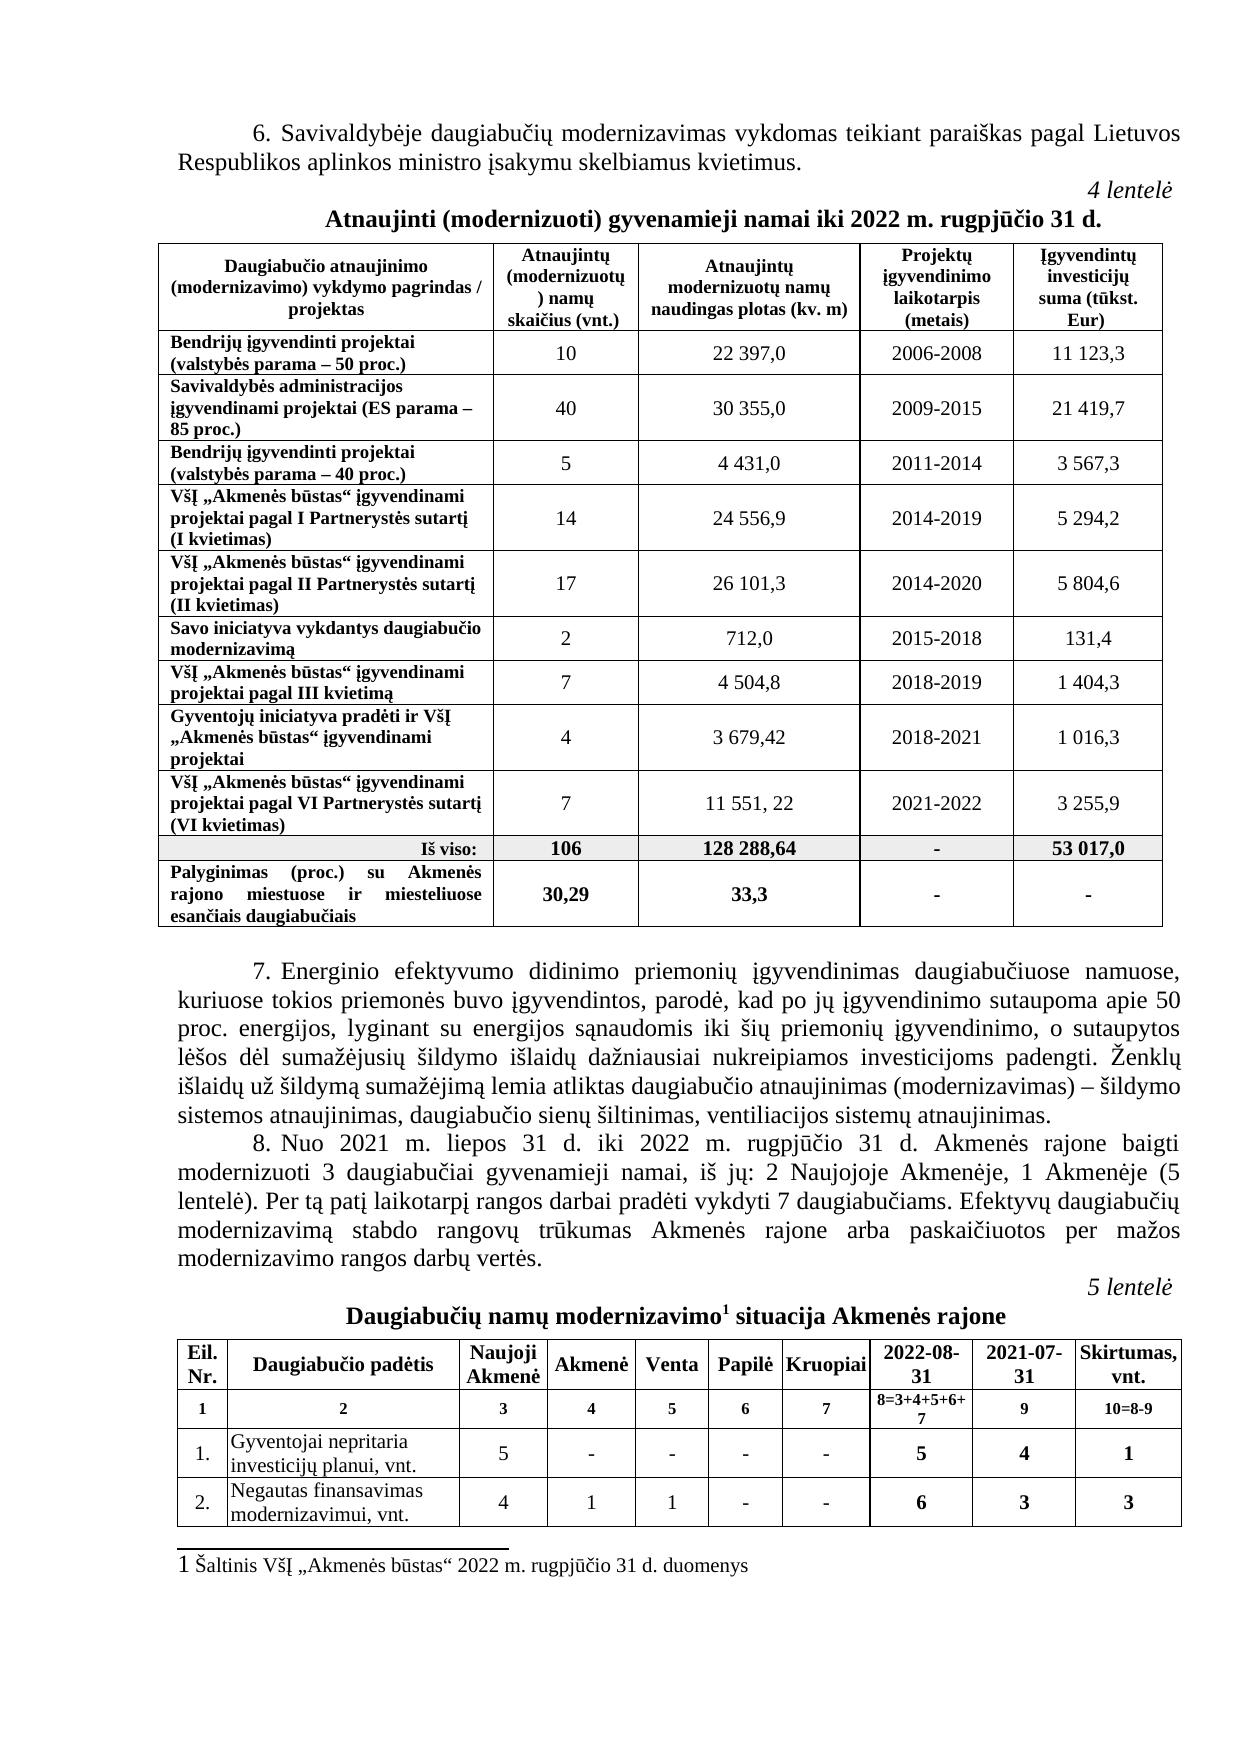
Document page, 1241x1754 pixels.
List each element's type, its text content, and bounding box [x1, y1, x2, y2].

table_cell Savivaldybės administracijos įgyvendinami projektai (ES parama – 85 proc.) [159, 375, 493, 440]
table_cell 7 [494, 771, 638, 835]
table_header Skirtumas, vnt. [1076, 1340, 1181, 1388]
table_cell 4 504,8 [639, 661, 859, 704]
table_cell 4 [494, 705, 638, 769]
table_cell Palyginimas (proc.) su Akmenės rajono miestuose ir miesteliuose esančiais daugiabučiais [159, 861, 493, 926]
table_cell 3 [1076, 1478, 1181, 1526]
table_cell 8=3+4+5+6+7 [871, 1390, 972, 1428]
table_header Įgyvendintų investicijų suma (tūkst. Eur) [1014, 244, 1162, 330]
table_cell VšĮ „Akmenės būstas“ įgyvendinami projektai pagal II Partnerystės sutartį (II kvietimas) [159, 551, 493, 616]
table_cell 5 [636, 1390, 708, 1428]
table_cell 11 123,3 [1014, 331, 1162, 374]
table_cell - [861, 836, 1013, 860]
table_cell 5 804,6 [1014, 551, 1162, 616]
table_header 2022-08-31 [871, 1340, 972, 1388]
table_cell Savo iniciatyva vykdantys daugiabučio modernizavimą [159, 617, 493, 660]
table_cell 1 404,3 [1014, 661, 1162, 704]
table_cell 22 397,0 [639, 331, 859, 374]
text Daugiabučių namų modernizavimo situacija Akmenės rajone [177, 1301, 1181, 1330]
table_cell Bendrijų įgyvendinti projektai (valstybės parama – 40 proc.) [159, 441, 493, 484]
table_cell Negautas finansavimas modernizavimui, vnt. [228, 1478, 459, 1526]
table_header Venta [636, 1340, 708, 1388]
table_cell 1. [178, 1429, 227, 1477]
table_cell 4 [460, 1478, 547, 1526]
table_cell 5 [460, 1429, 547, 1477]
table_cell 3 679,42 [639, 705, 859, 769]
table_cell - [783, 1478, 869, 1526]
table_cell VšĮ „Akmenės būstas“ įgyvendinami projektai pagal I Partnerystės sutartį (I kvietimas) [159, 485, 493, 550]
text 4 lentelė [177, 176, 1181, 204]
table_cell Iš viso: [159, 836, 493, 860]
table_cell 2014-2020 [861, 551, 1013, 616]
table_cell 2 [228, 1390, 459, 1428]
table_cell 5 [494, 441, 638, 484]
table_cell 14 [494, 485, 638, 550]
table_cell 24 556,9 [639, 485, 859, 550]
table_cell 4 431,0 [639, 441, 859, 484]
table_cell 2015-2018 [861, 617, 1013, 660]
table_cell 10 [494, 331, 638, 374]
table_cell 2021-2022 [861, 771, 1013, 835]
table_cell 26 101,3 [639, 551, 859, 616]
table_cell 3 567,3 [1014, 441, 1162, 484]
table_cell VšĮ „Akmenės būstas“ įgyvendinami projektai pagal VI Partnerystės sutartį (VI kvietimas) [159, 771, 493, 835]
table_cell 53 017,0 [1014, 836, 1162, 860]
table_cell 3 [973, 1478, 1075, 1526]
table_cell - [861, 861, 1013, 926]
table_header Atnaujintų modernizuotų namų naudingas plotas (kv. m) [639, 244, 859, 330]
table_cell 1 [636, 1478, 708, 1526]
table_cell VšĮ „Akmenės būstas“ įgyvendinami projektai pagal III kvietimą [159, 661, 493, 704]
table_cell 712,0 [639, 617, 859, 660]
table_cell 2018-2021 [861, 705, 1013, 769]
table_cell 1 [548, 1478, 635, 1526]
text Šaltinis VšĮ „Akmenės būstas“ 2022 m. rugpjūčio 31 d. duomenys [177, 1549, 1181, 1578]
table_header Kruopiai [783, 1340, 869, 1388]
table_cell 2 [494, 617, 638, 660]
table_cell 3 [460, 1390, 547, 1428]
table_cell 6 [709, 1390, 782, 1428]
table_cell 3 255,9 [1014, 771, 1162, 835]
table_cell 2009-2015 [861, 375, 1013, 440]
table_cell Gyventojų iniciatyva pradėti ir VšĮ „Akmenės būstas“ įgyvendinami projektai [159, 705, 493, 769]
table_cell - [783, 1429, 869, 1477]
table_header Daugiabučio atnaujinimo (modernizavimo) vykdymo pagrindas / projektas [159, 244, 493, 330]
table_cell 7 [494, 661, 638, 704]
table_cell 2. [178, 1478, 227, 1526]
table_cell 5 [871, 1429, 972, 1477]
table_header Naujoji Akmenė [460, 1340, 547, 1388]
table_cell 9 [973, 1390, 1075, 1428]
table_header Eil. Nr. [178, 1340, 227, 1388]
table_cell 2011-2014 [861, 441, 1013, 484]
table_cell Bendrijų įgyvendinti projektai (valstybės parama – 50 proc.) [159, 331, 493, 374]
table_cell - [709, 1478, 782, 1526]
table_cell 10=8-9 [1076, 1390, 1181, 1428]
table_cell 40 [494, 375, 638, 440]
table_cell 4 [973, 1429, 1075, 1477]
table_header Papilė [709, 1340, 782, 1388]
table_cell 30 355,0 [639, 375, 859, 440]
table_cell - [1014, 861, 1162, 926]
table_cell 21 419,7 [1014, 375, 1162, 440]
text 5 lentelė [177, 1272, 1181, 1301]
text 6. Savivaldybėje daugiabučių modernizavimas vykdomas teikiant paraiškas pagal Lietuvos Respublikos aplinkos ministro įsakymu skelbiamus kvietimus. [177, 118, 1181, 176]
table_cell 106 [494, 836, 638, 860]
table_cell 128 288,64 [639, 836, 859, 860]
table_header Atnaujintų (modernizuotų) namų skaičius (vnt.) [494, 244, 638, 330]
table_cell 17 [494, 551, 638, 616]
text Atnaujinti (modernizuoti) gyvenamieji namai iki 2022 m. rugpjūčio 31 d. [177, 204, 1181, 233]
table_cell 5 294,2 [1014, 485, 1162, 550]
table_cell - [548, 1429, 635, 1477]
text 8. Nuo 2021 m. liepos 31 d. iki 2022 m. rugpjūčio 31 d. Akmenės rajone baigti modernizuoti 3 daugiabučiai gyvenamieji namai, iš jų: 2 Naujojoje Akmenėje, 1 Akmenėje (5 lentelė). Per tą patį laikotarpį rangos darbai pradėti vykdyti 7 daugiabučiams. Efektyvų daugiabučių modernizavimą stabdo rangovų trūkumas Akmenės rajone arba paskaičiuotos per mažos modernizavimo rangos darbų vertės. [177, 1128, 1181, 1272]
table_cell 1 [1076, 1429, 1181, 1477]
table_cell 1 [178, 1390, 227, 1428]
table_cell 2014-2019 [861, 485, 1013, 550]
table_header 2021-07-31 [973, 1340, 1075, 1388]
text 7. Energinio efektyvumo didinimo priemonių įgyvendinimas daugiabučiuose namuose, kuriuose tokios priemonės buvo įgyvendintos, parodė, kad po jų įgyvendinimo sutaupoma apie 50 proc. energijos, lyginant su energijos sąnaudomis iki šių priemonių įgyvendinimo, o sutaupytos lėšos dėl sumažėjusių šildymo išlaidų dažniausiai nukreipiamos investicijoms padengti. Ženklų išlaidų už šildymą sumažėjimą lemia atliktas daugiabučio atnaujinimas (modernizavimas) – šildymo sistemos atnaujinimas, daugiabučio sienų šiltinimas, ventiliacijos sistemų atnaujinimas. [177, 956, 1181, 1128]
table_cell - [709, 1429, 782, 1477]
table_cell 11 551, 22 [639, 771, 859, 835]
table_cell 7 [783, 1390, 869, 1428]
table_cell 33,3 [639, 861, 859, 926]
table_cell 4 [548, 1390, 635, 1428]
table_cell 30,29 [494, 861, 638, 926]
table_header Akmenė [548, 1340, 635, 1388]
table_cell Gyventojai nepritaria investicijų planui, vnt. [228, 1429, 459, 1477]
table_cell 131,4 [1014, 617, 1162, 660]
table_cell 6 [871, 1478, 972, 1526]
table_header Projektų įgyvendinimo laikotarpis (metais) [861, 244, 1013, 330]
table_cell 2018-2019 [861, 661, 1013, 704]
table_header Daugiabučio padėtis [228, 1340, 459, 1388]
table_cell - [636, 1429, 708, 1477]
table_cell 1 016,3 [1014, 705, 1162, 769]
table_cell 2006-2008 [861, 331, 1013, 374]
